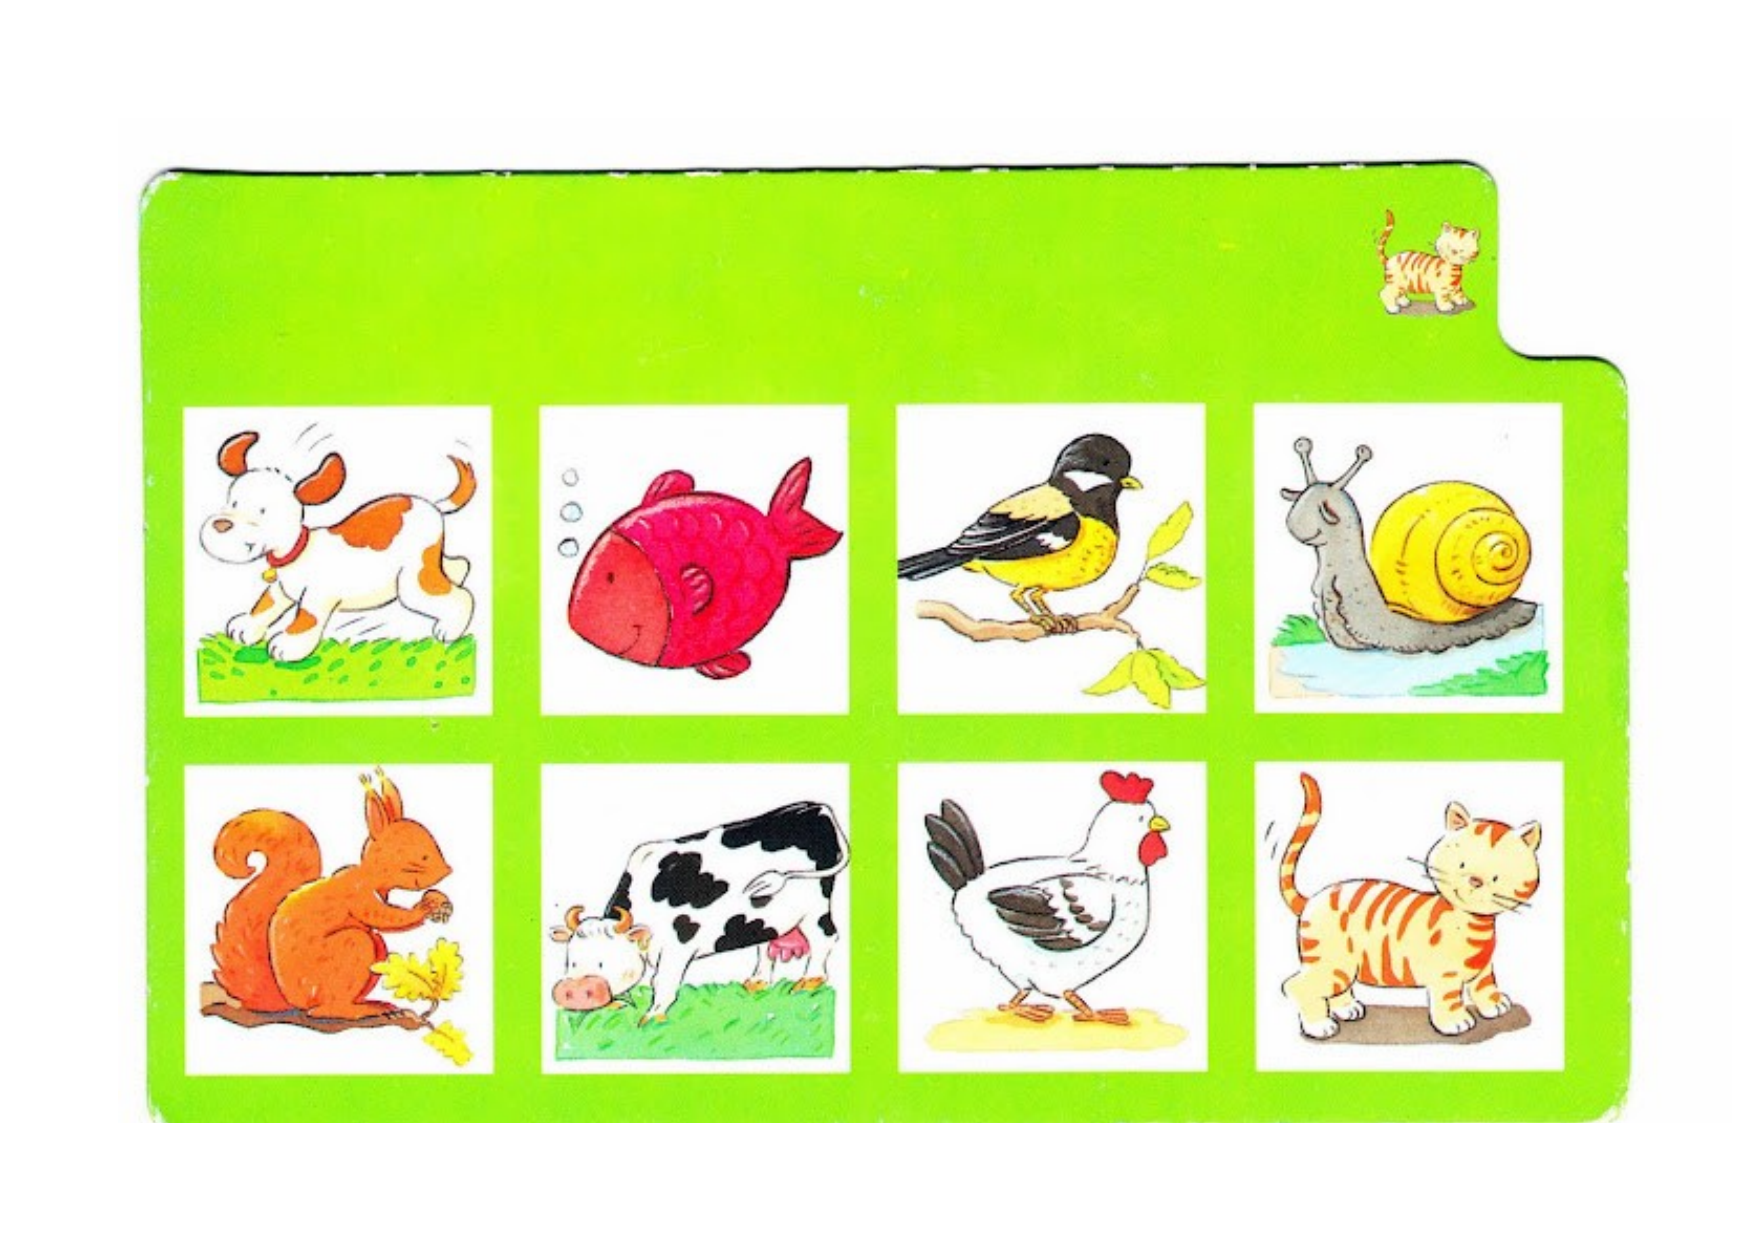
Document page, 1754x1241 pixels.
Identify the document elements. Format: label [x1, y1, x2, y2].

picture [118, 118, 1733, 1123]
